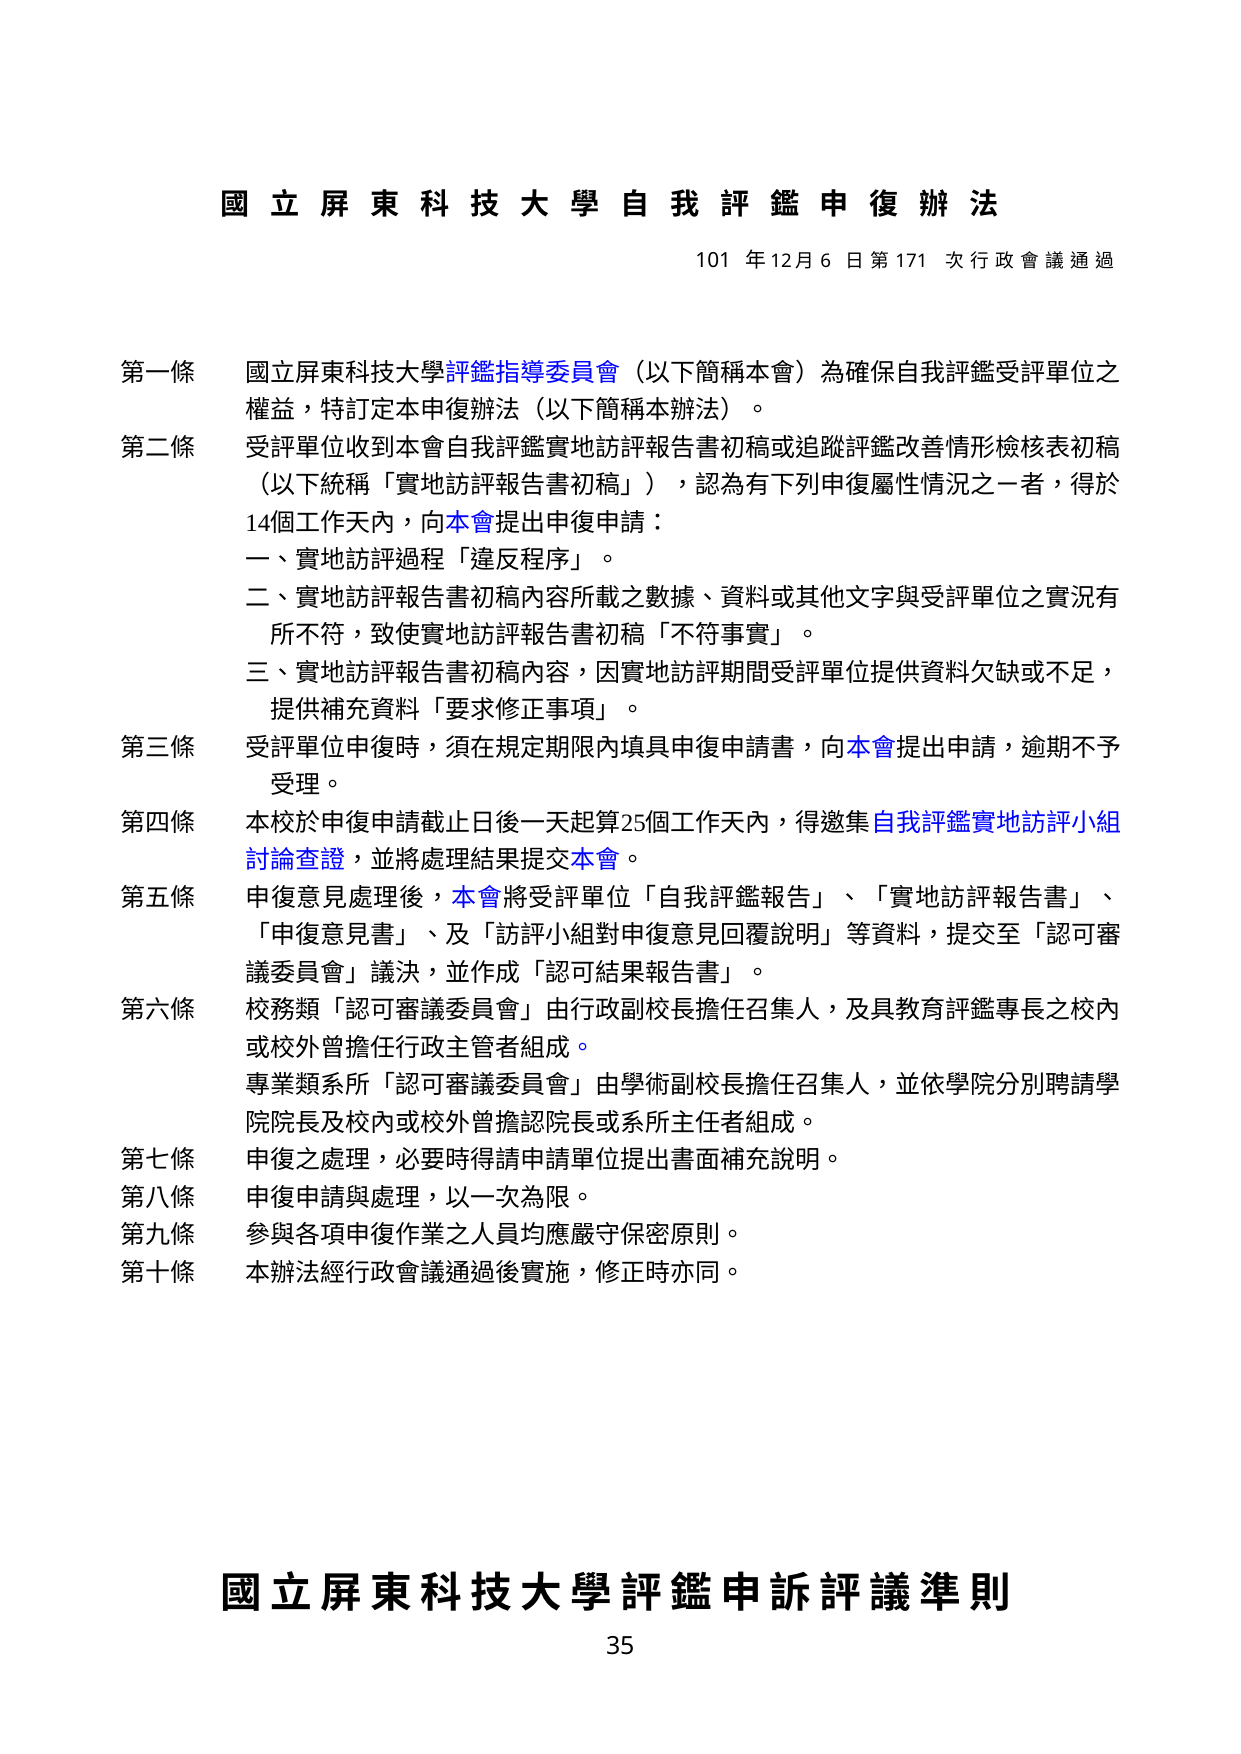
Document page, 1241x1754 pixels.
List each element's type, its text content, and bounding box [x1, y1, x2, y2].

table_cell 第九條 [109, 1214, 233, 1252]
table_cell 申復之處理，必要時得請申請單位提出書面補充說明。 [233, 1139, 1133, 1177]
table_cell 第三條 [109, 727, 233, 802]
table_cell 受評單位申復時，須在規定期限內填具申復申請書，向本會提出申請，逾期不予受理。 [233, 727, 1133, 802]
table_cell 第十條 [109, 1252, 233, 1289]
text 101年12月6日第171次行政會議通過 [120, 239, 1120, 277]
table_cell 第七條 [109, 1139, 233, 1177]
table_header 國立屏東科技大學評鑑指導委員會（以下簡稱本會）為確保自我評鑑受評單位之權益，特訂定本申復辦法（以下簡稱本辦法）。 [233, 352, 1133, 427]
table_cell 第五條 [109, 877, 233, 989]
table_cell 申復申請與處理，以一次為限。 [233, 1177, 1133, 1214]
table_cell 第六條 [109, 989, 233, 1139]
table_cell 本辦法經行政會議通過後實施，修正時亦同。 [233, 1252, 1133, 1289]
table_cell 第八條 [109, 1177, 233, 1214]
table_cell 參與各項申復作業之人員均應嚴守保密原則。 [233, 1214, 1133, 1252]
table_header 第一條 [109, 352, 233, 427]
text 國立屏東科技大學評鑑申訴評議準則 [120, 1552, 1120, 1627]
table_cell 第二條 [109, 427, 233, 727]
table_cell 校務類「認可審議委員會」由行政副校長擔任召集人，及具教育評鑑專長之校內或校外曾擔任行政主管者組成。 專業類系所「認可審議委員會」由學術副校長擔任召集人，並依學院分別聘請學院院長及校內或校外曾擔認院長或系所主任者組成。 [233, 989, 1133, 1139]
table_cell 申復意見處理後，本會將受評單位「自我評鑑報告」、「實地訪評報告書」、「申復意見書」、及「訪評小組對申復意見回覆說明」等資料，提交至「認可審議委員會」議決，並作成「認可結果報告書」。 [233, 877, 1133, 989]
table_cell 本校於申復申請截止日後一天起算25個工作天內，得邀集自我評鑑實地訪評小組討論查證，並將處理結果提交本會。 [233, 802, 1133, 877]
text 國立屏東科技大學自我評鑑申復辦法 [120, 164, 1120, 239]
table_cell 受評單位收到本會自我評鑑實地訪評報告書初稿或追蹤評鑑改善情形檢核表初稿（以下統稱「實地訪評報告書初稿」），認為有下列申復屬性情況之ㄧ者，得於14個工作天內，向本會提出申復申請： 一、實地訪評過程「違反程序」。 二、實地訪評報告書初稿內容所載之數據、資料或其他文字與受評單位之實況有 所不符，致使實地訪評報告書初稿「不符事實」。 三、實地訪評報告書初稿內容，因實地訪評期間受評單位提供資料欠缺或不足， 提供補充資料「要求修正事項」。 [233, 427, 1133, 727]
table_cell 第四條 [109, 802, 233, 877]
